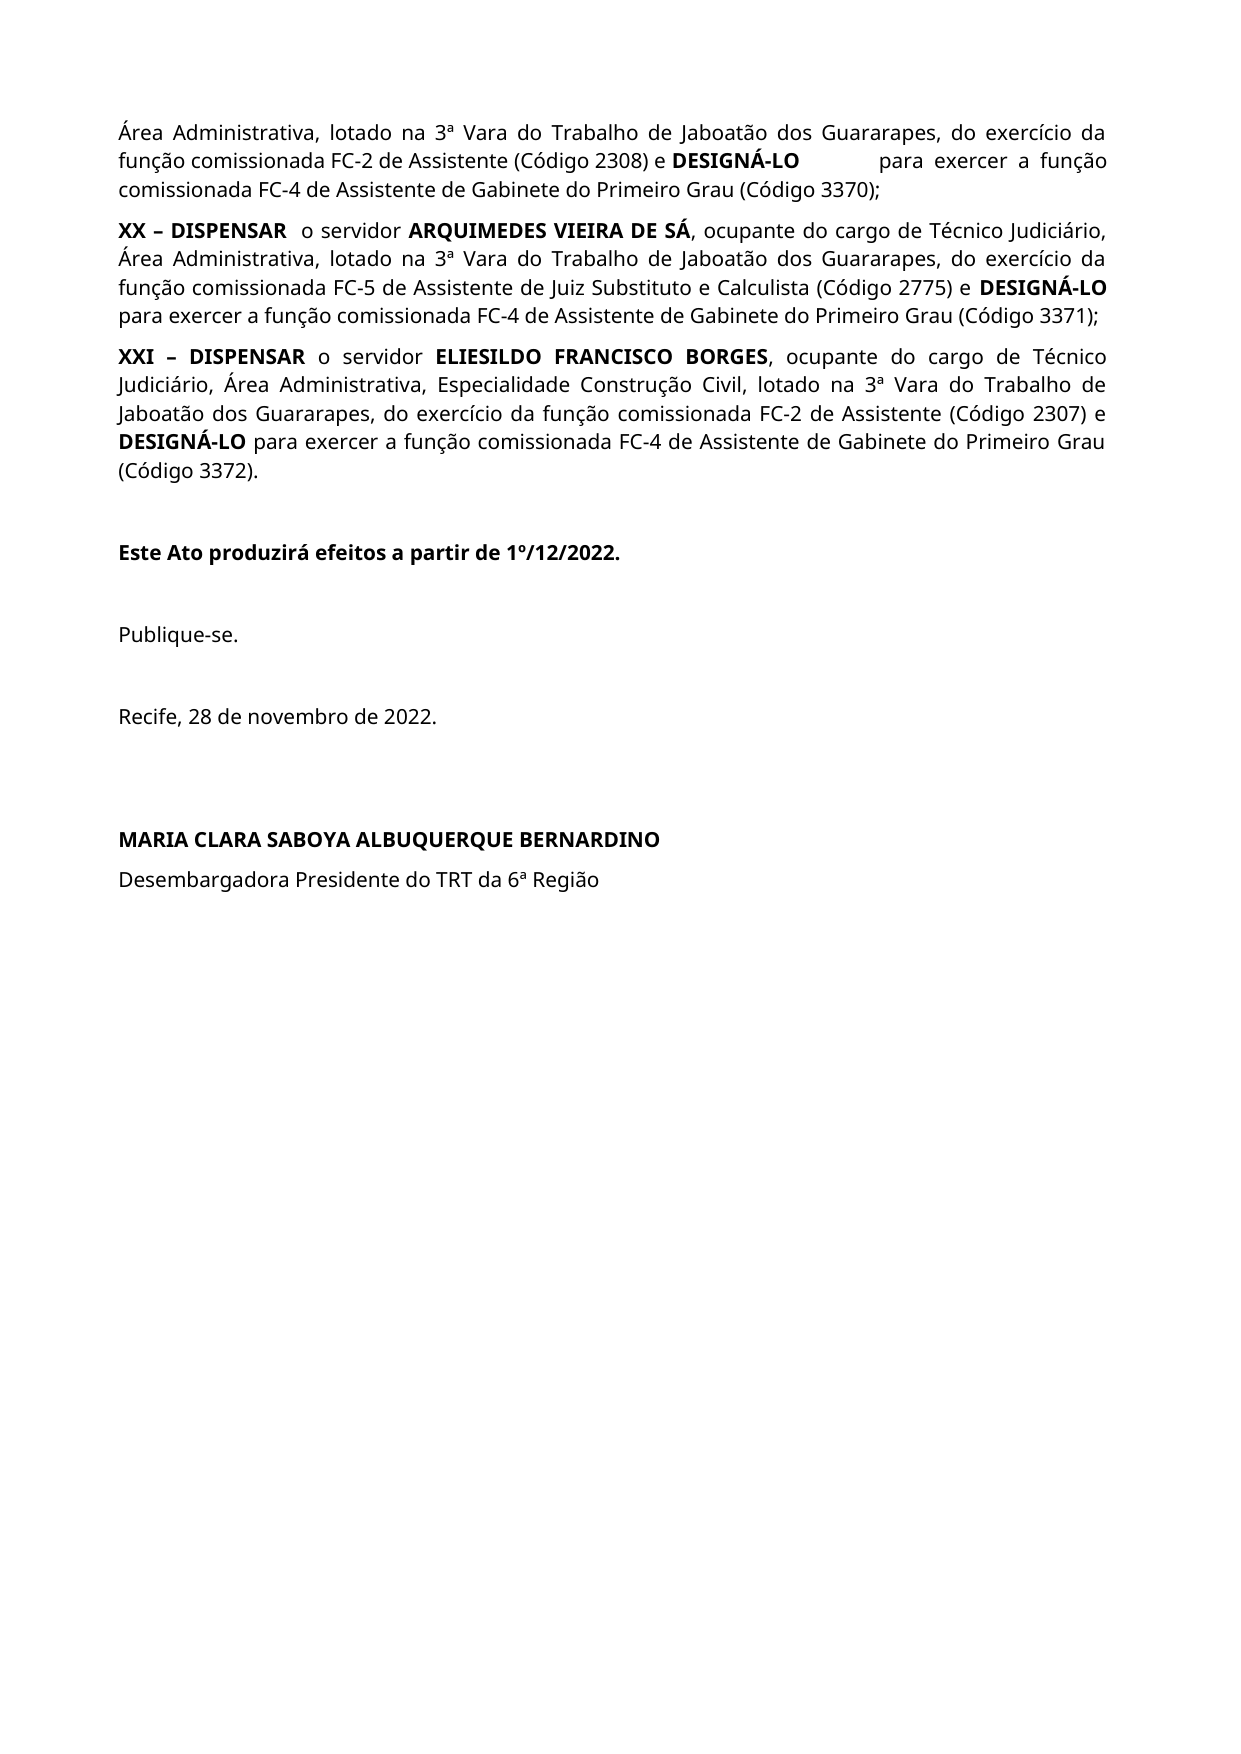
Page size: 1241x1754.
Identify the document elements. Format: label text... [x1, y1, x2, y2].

text Publique-se. [118, 620, 1107, 648]
text MARIA CLARA SABOYA ALBUQUERQUE BERNARDINO [118, 825, 1107, 853]
text Desembargadora Presidente do TRT da 6ª Região [118, 866, 1122, 894]
text Este Ato produzirá efeitos a partir de 1º/12/2022. [118, 538, 1122, 567]
text Recife, 28 de novembro de 2022. [118, 702, 1107, 730]
text XXI – DISPENSAR o servidor ELIESILDO FRANCISCO BORGES, ocupante do cargo de Técnico Judiciário, Área Administrativa, Especialidade Construção Civil, lotado na 3ª Vara do Trabalho de Jaboatão dos Guararapes, do exercício da função comissionada FC-2 de Assistente (Código 2307) e DESIGNÁ-LO para exercer a função comissionada FC-4 de Assistente de Gabinete do Primeiro Grau (Código 3372). [118, 342, 1107, 484]
text XX – DISPENSAR o servidor ARQUIMEDES VIEIRA DE SÁ, ocupante do cargo de Técnico Judiciário, Área Administrativa, lotado na 3ª Vara do Trabalho de Jaboatão dos Guararapes, do exercício da função comissionada FC-5 de Assistente de Juiz Substituto e Calculista (Código 2775) e DESIGNÁ-LO para exercer a função comissionada FC-4 de Assistente de Gabinete do Primeiro Grau (Código 3371); [118, 216, 1107, 330]
text Área Administrativa, lotado na 3ª Vara do Trabalho de Jaboatão dos Guararapes, do exercício da função comissionada FC-2 de Assistente (Código 2308) e DESIGNÁ-LO para exercer a função comissionada FC-4 de Assistente de Gabinete do Primeiro Grau (Código 3370); [118, 118, 1107, 203]
